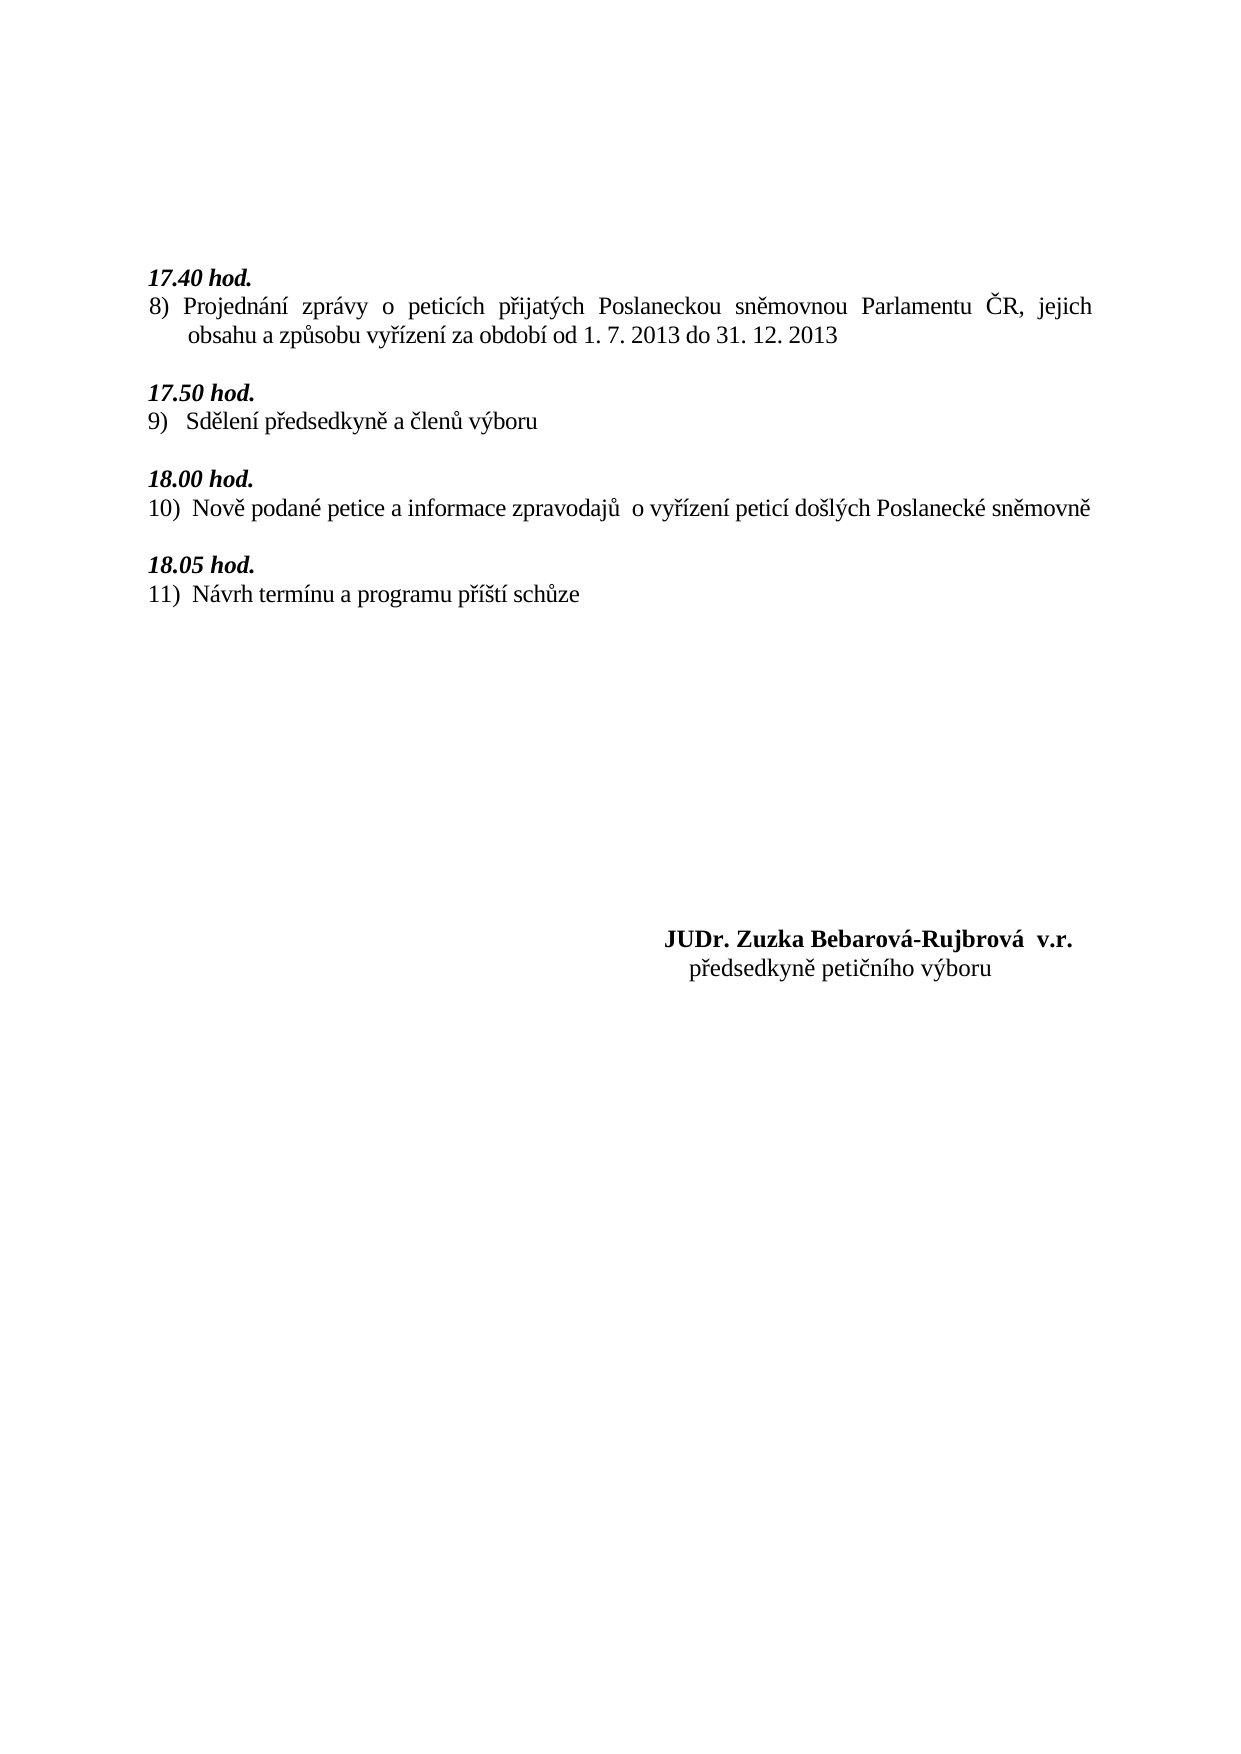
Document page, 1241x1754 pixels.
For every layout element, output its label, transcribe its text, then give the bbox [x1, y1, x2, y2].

text 10) Nově podané petice a informace zpravodajů o vyřízení peticí došlých Poslanecké sněmovně [148, 493, 1093, 521]
text JUDr. Zuzka Bebarová-Rujbrová v.r. [148, 924, 1093, 953]
text 8) Projednání zprávy o peticích přijatých Poslaneckou sněmovnou Parlamentu ČR, jejich obsahu a způsobu vyřízení za období od 1. 7. 2013 do 31. 12. 2013 [149, 291, 1093, 349]
text 17.40 hod. [148, 263, 1093, 291]
text 17.50 hod. [148, 378, 1093, 406]
text 9) Sdělení předsedkyně a členů výboru [148, 406, 1093, 435]
text 18.05 hod. [148, 550, 1093, 579]
text předsedkyně petičního výboru [148, 953, 1093, 981]
text 18.00 hod. [148, 464, 1093, 493]
text 11) Návrh termínu a programu příští schůze [148, 579, 1093, 608]
